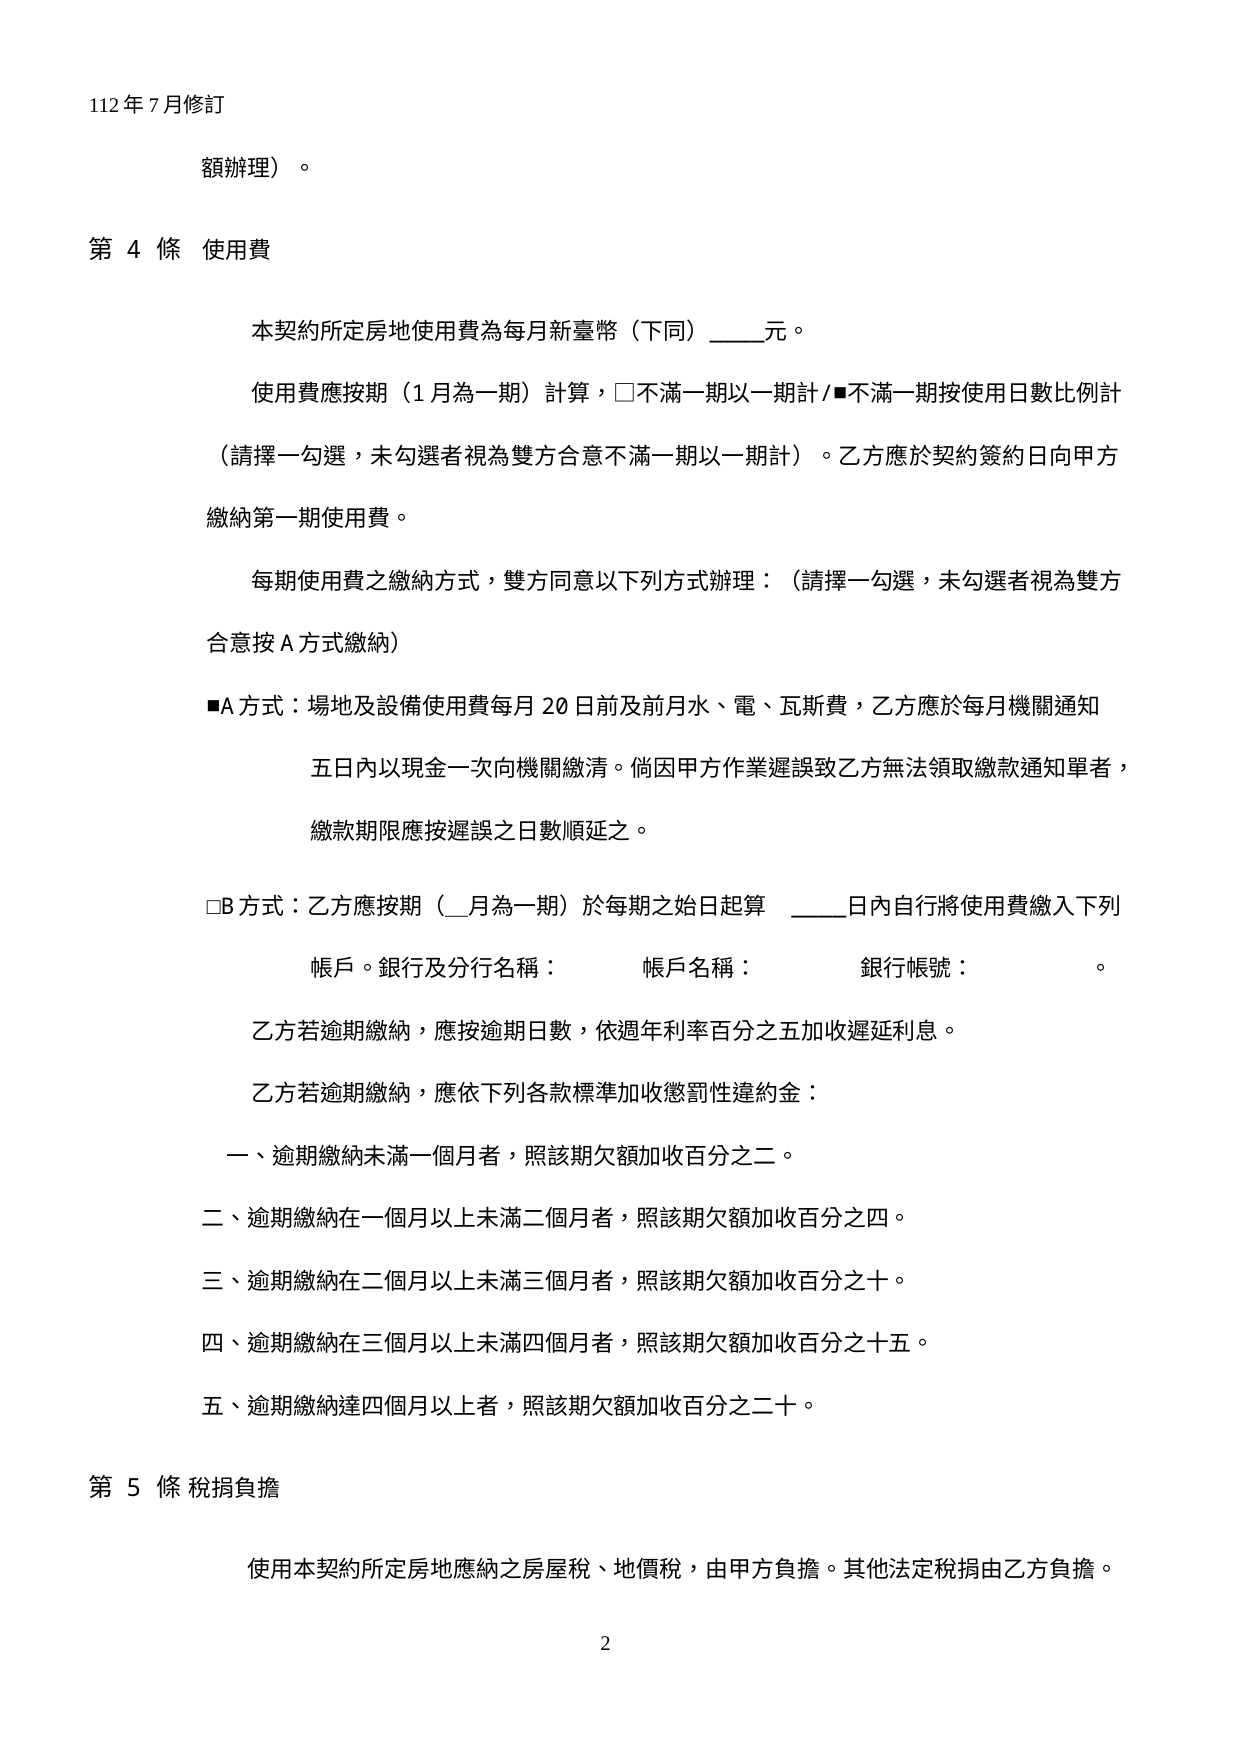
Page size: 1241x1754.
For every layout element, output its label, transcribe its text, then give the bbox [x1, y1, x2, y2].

text 額辦理）。 [201, 125, 1122, 187]
text 使用本契約所定房地應納之房屋稅、地價稅，由甲方負擔。其他法定稅捐由乙方負擔。 [201, 1526, 1122, 1588]
text 五、逾期繳納達四個月以上者，照該期欠額加收百分之二十。 [201, 1363, 1122, 1425]
text 使用費應按期（1月為一期）計算，□不滿一期以一期計/■不滿一期按使用日數比例計（請擇一勾選，未勾選者視為雙方合意不滿一期以一期計）。乙方應於契約簽約日向甲方繳納第一期使用費。 [207, 350, 1122, 538]
text 二、逾期繳納在一個月以上未滿二個月者，照該期欠額加收百分之四。 [201, 1175, 1122, 1238]
text 三、逾期繳納在二個月以上未滿三個月者，照該期欠額加收百分之十。 [201, 1238, 1122, 1300]
list 稅捐負擔 [89, 1444, 1122, 1507]
text □B方式：乙方應按期（＿月為一期）於每期之始日起算 ____日內自行將使用費繳入下列帳戶。銀行及分行名稱： 帳戶名稱： 銀行帳號： 。 [207, 863, 1122, 988]
text 四、逾期繳納在三個月以上未滿四個月者，照該期欠額加收百分之十五。 [201, 1300, 1122, 1363]
text ■A方式：場地及設備使用費每月20日前及前月水、電、瓦斯費，乙方應於每月機關通知五日內以現金一次向機關繳清。倘因甲方作業遲誤致乙方無法領取繳款通知單者，繳款期限應按遲誤之日數順延之。 [206, 663, 1122, 850]
text 本契約所定房地使用費為每月新臺幣（下同）____元。 [247, 288, 1122, 350]
text 一、逾期繳納未滿一個月者，照該期欠額加收百分之二。 [89, 1113, 1122, 1175]
text 乙方若逾期繳納，應按逾期日數，依週年利率百分之五加收遲延利息。 [207, 988, 1122, 1050]
text 每期使用費之繳納方式，雙方同意以下列方式辦理：（請擇一勾選，未勾選者視為雙方合意按A方式繳納） [207, 538, 1122, 663]
list 使用費 [89, 206, 1122, 269]
text 乙方若逾期繳納，應依下列各款標準加收懲罰性違約金： [207, 1050, 1122, 1113]
